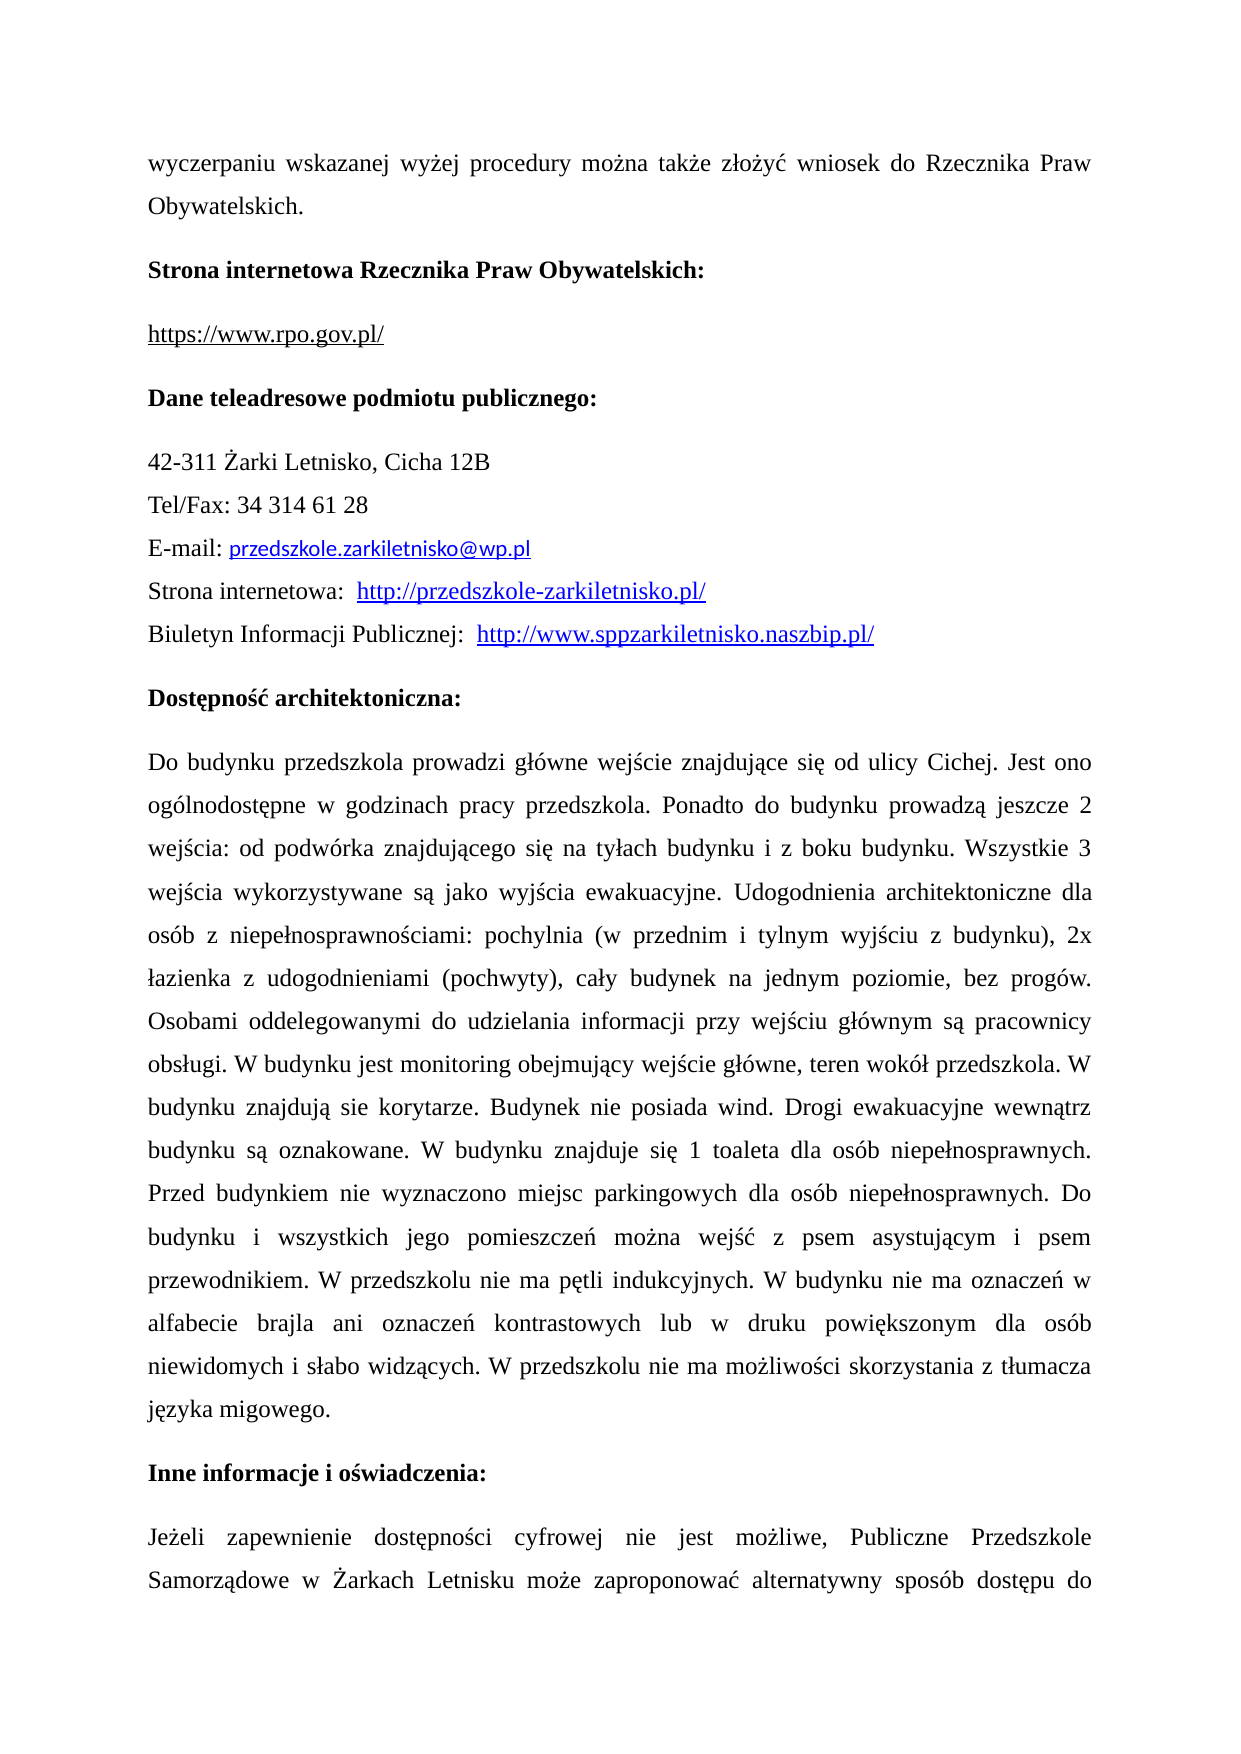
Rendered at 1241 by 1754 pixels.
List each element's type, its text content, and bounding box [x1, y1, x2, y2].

text Jeżeli zapewnienie dostępności cyfrowej nie jest możliwe, Publiczne Przedszkole Samorządowe w Żarkach Letnisku może zaproponować alternatywny sposób dostępu do [148, 1522, 1093, 1594]
text Dane teleadresowe podmiotu publicznego: [148, 383, 1093, 411]
text Dostępność architektoniczna: [148, 683, 1093, 712]
text 42-311 Żarki Letnisko, Cicha 12B Tel/Fax: 34 314 61 28 E-mail: przedszkole.zarkiletnisko@wp.pl Strona internetowa: http://przedszkole-zarkiletnisko.pl/ Biuletyn Informacji Publicznej: http://www.sppzarkiletnisko.naszbip.pl/ [148, 447, 1093, 648]
text Strona internetowa Rzecznika Praw Obywatelskich: [148, 255, 1093, 283]
text wyczerpaniu wskazanej wyżej procedury można także złożyć wniosek do Rzecznika Praw Obywatelskich. [148, 148, 1093, 219]
text https://www.rpo.gov.pl/ [148, 319, 1093, 347]
text Do budynku przedszkola prowadzi główne wejście znajdujące się od ulicy Cichej. Jest ono ogólnodostępne w godzinach pracy przedszkola. Ponadto do budynku prowadzą jeszcze 2 wejścia: od podwórka znajdującego się na tyłach budynku i z boku budynku. Wszystkie 3 wejścia wykorzystywane są jako wyjścia ewakuacyjne. Udogodnienia architektoniczne dla osób z niepełnosprawnościami: pochylnia (w przednim i tylnym wyjściu z budynku), 2x łazienka z udogodnieniami (pochwyty), cały budynek na jednym poziomie, bez progów. Osobami oddelegowanymi do udzielania informacji przy wejściu głównym są pracownicy obsługi. W budynku jest monitoring obejmujący wejście główne, teren wokół przedszkola. W budynku znajdują sie korytarze. Budynek nie posiada wind. Drogi ewakuacyjne wewnątrz budynku są oznakowane. W budynku znajduje się 1 toaleta dla osób niepełnosprawnych. Przed budynkiem nie wyznaczono miejsc parkingowych dla osób niepełnosprawnych. Do budynku i wszystkich jego pomieszczeń można wejść z psem asystującym i psem przewodnikiem. W przedszkolu nie ma pętli indukcyjnych. W budynku nie ma oznaczeń w alfabecie brajla ani oznaczeń kontrastowych lub w druku powiększonym dla osób niewidomych i słabo widzących. W przedszkolu nie ma możliwości skorzystania z tłumacza języka migowego. [148, 747, 1093, 1423]
text Inne informacje i oświadczenia: [148, 1458, 1093, 1487]
